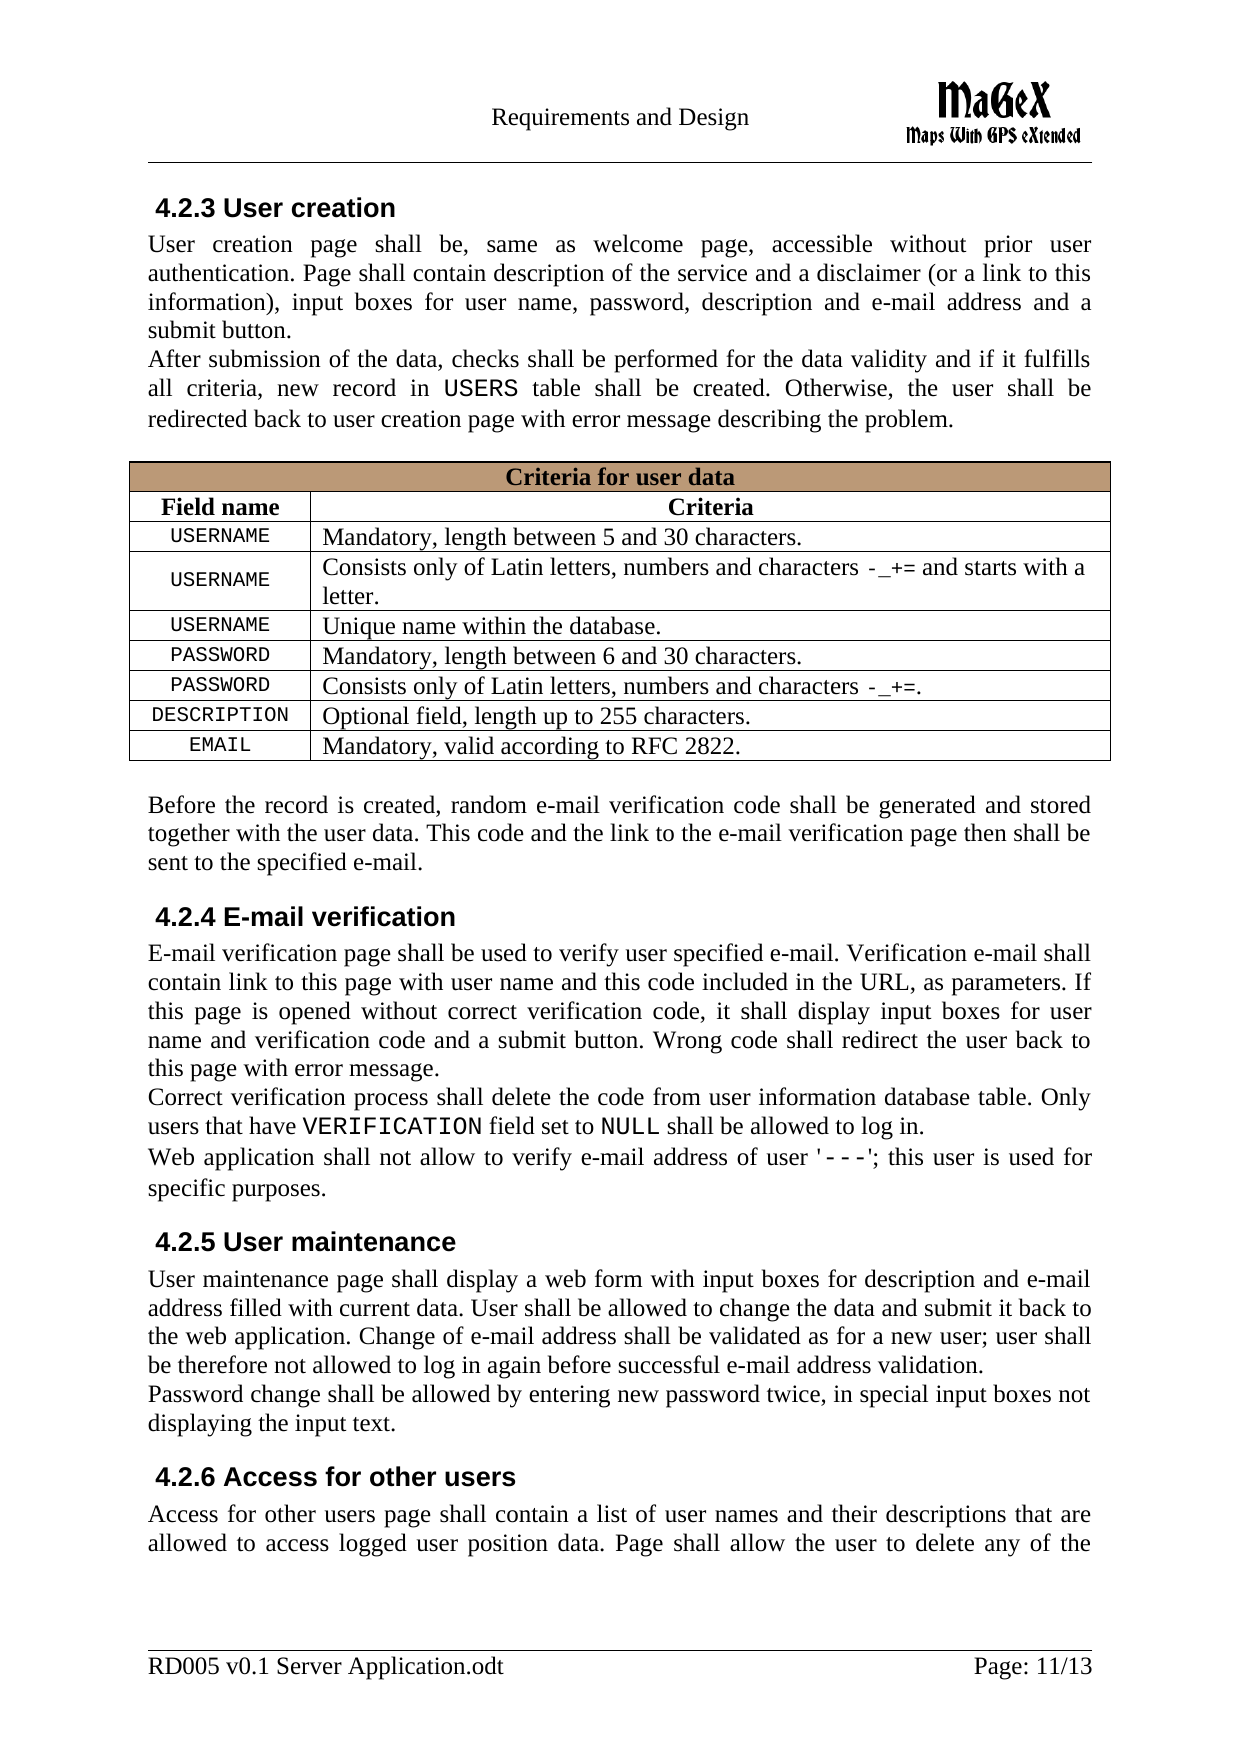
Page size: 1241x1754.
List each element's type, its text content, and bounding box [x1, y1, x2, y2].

table_cell USERNAME [130, 611, 310, 640]
table_header Criteria for user data [130, 463, 1110, 491]
subtitle E-mail verification [148, 901, 1092, 932]
text Correct verification process shall delete the code from user information database table. Only users that have VERIFICATION field set to NULL shall be allowed to log in. [148, 1082, 1092, 1142]
text After submission of the data, checks shall be performed for the data validity and if it fulfills all criteria, new record in USERS table shall be created. Otherwise, the user shall be redirected back to user creation page with error message describing the problem. [148, 344, 1092, 433]
subtitle Access for other users [148, 1461, 1092, 1493]
table_cell Consists only of Latin letters, numbers and characters -_+=. [311, 671, 1110, 700]
table_cell USERNAME [130, 522, 310, 551]
table_cell Consists only of Latin letters, numbers and characters -_+= and starts with a letter. [311, 552, 1110, 610]
table_cell Unique name within the database. [311, 611, 1110, 640]
text E-mail verification page shall be used to verify user specified e-mail. Verification e-mail shall contain link to this page with user name and this code included in the URL, as parameters. If this page is opened without correct verification code, it shall display input boxes for user name and verification code and a submit button. Wrong code shall redirect the user back to this page with error message. [148, 938, 1092, 1082]
table_cell USERNAME [130, 552, 310, 610]
table_cell Mandatory, length between 5 and 30 characters. [311, 522, 1110, 551]
table_cell PASSWORD [130, 641, 310, 670]
text User maintenance page shall display a web form with input boxes for description and e-mail address filled with current data. User shall be allowed to change the data and submit it back to the web application. Change of e-mail address shall be validated as for a new user; user shall be therefore not allowed to log in again before successful e-mail address validation. [148, 1264, 1092, 1379]
text Before the record is created, random e-mail verification code shall be generated and stored together with the user data. This code and the link to the e-mail verification page then shall be sent to the specified e-mail. [148, 790, 1092, 876]
table_cell Mandatory, length between 6 and 30 characters. [311, 641, 1110, 670]
subtitle User creation [148, 192, 1092, 223]
table_cell Field name [130, 492, 310, 521]
text Password change shall be allowed by entering new password twice, in special input boxes not displaying the input text. [148, 1379, 1092, 1436]
table_cell Criteria [311, 492, 1110, 521]
table_cell DESCRIPTION [130, 701, 310, 730]
picture [903, 78, 1084, 147]
subtitle User maintenance [148, 1226, 1092, 1258]
table_cell Mandatory, valid according to RFC 2822. [311, 731, 1110, 760]
table_cell Optional field, length up to 255 characters. [311, 701, 1110, 730]
table_cell PASSWORD [130, 671, 310, 700]
text User creation page shall be, same as welcome page, accessible without prior user authentication. Page shall contain description of the service and a disclaimer (or a link to this information), input boxes for user name, password, description and e-mail address and a submit button. [148, 229, 1092, 344]
text Web application shall not allow to verify e-mail address of user '---'; this user is used for specific purposes. [148, 1142, 1092, 1201]
text Access for other users page shall contain a list of user names and their descriptions that are allowed to access logged user position data. Page shall allow the user to delete any of the [148, 1499, 1092, 1556]
table_cell EMAIL [130, 731, 310, 760]
